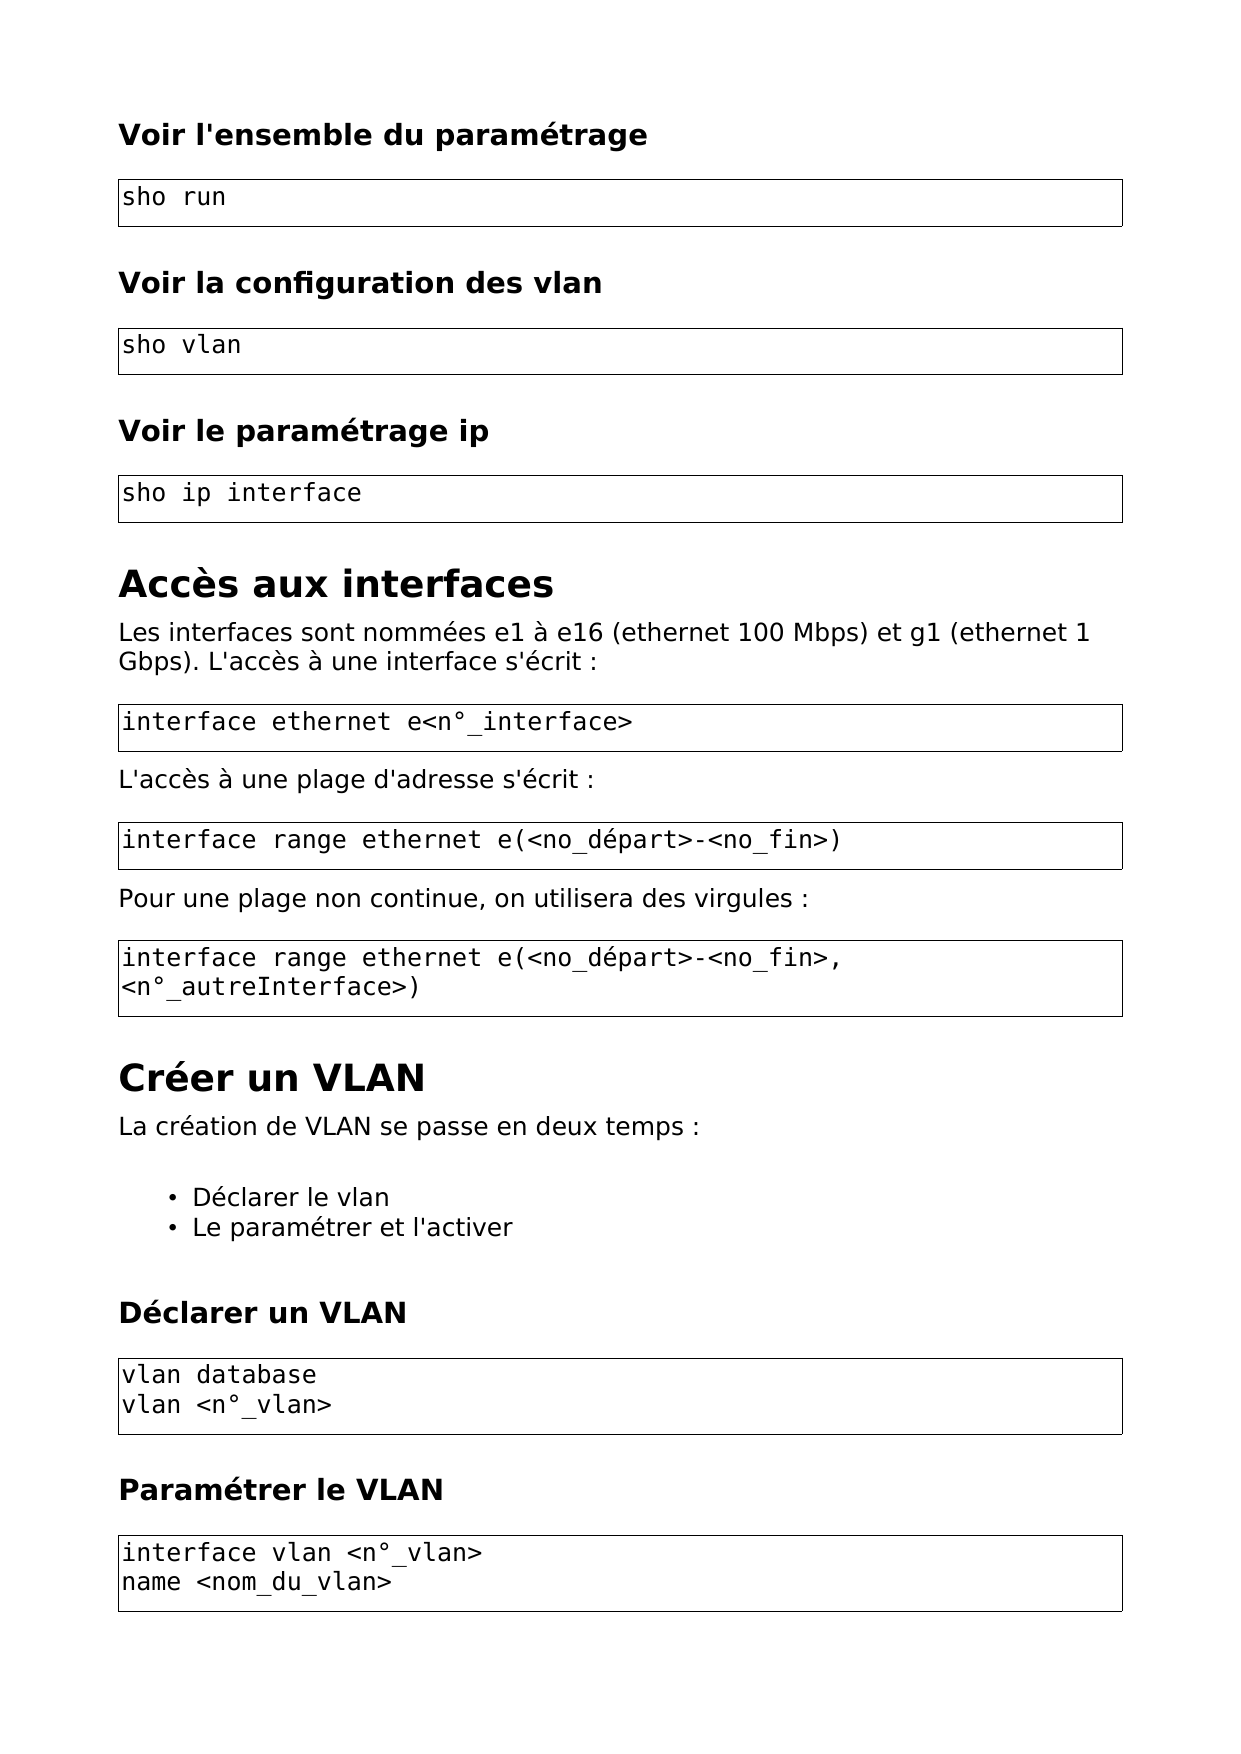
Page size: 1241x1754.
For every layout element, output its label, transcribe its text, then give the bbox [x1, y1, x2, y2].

list Le paramétrer et l'activer [177, 1213, 1122, 1242]
table_header sho vlan [119, 329, 1122, 374]
text L'accès à une plage d'adresse s'écrit : [118, 766, 1122, 795]
subtitle Voir le paramétrage ip [118, 414, 1122, 448]
table_header interface ethernet e<n°_interface> [119, 705, 1122, 751]
list Déclarer le vlan [177, 1184, 1122, 1213]
subtitle Voir l'ensemble du paramétrage [118, 118, 1122, 152]
subtitle Déclarer un VLAN [118, 1296, 1122, 1330]
subtitle Créer un VLAN [118, 1056, 1122, 1100]
table_header vlan database vlan <n°_vlan> [119, 1359, 1122, 1434]
text Pour une plage non continue, on utilisera des virgules : [118, 884, 1122, 913]
subtitle Accès aux interfaces [118, 562, 1122, 606]
subtitle Paramétrer le VLAN [118, 1474, 1122, 1508]
text Les interfaces sont nommées e1 à e16 (ethernet 100 Mbps) et g1 (ethernet 1 Gbps). L'accès à une interface s'écrit : [118, 618, 1122, 677]
text La création de VLAN se passe en deux temps : [118, 1112, 1122, 1142]
table_header interface range ethernet e(<no_départ>-<no_fin>) [119, 823, 1122, 869]
subtitle Voir la configuration des vlan [118, 266, 1122, 300]
table_header sho run [119, 180, 1122, 226]
table_header interface range ethernet e(<no_départ>-<no_fin>, <n°_autreInterface>) [119, 941, 1122, 1016]
table_header interface vlan <n°_vlan> name <nom_du_vlan> [119, 1536, 1122, 1611]
table_header sho ip interface [119, 476, 1122, 522]
